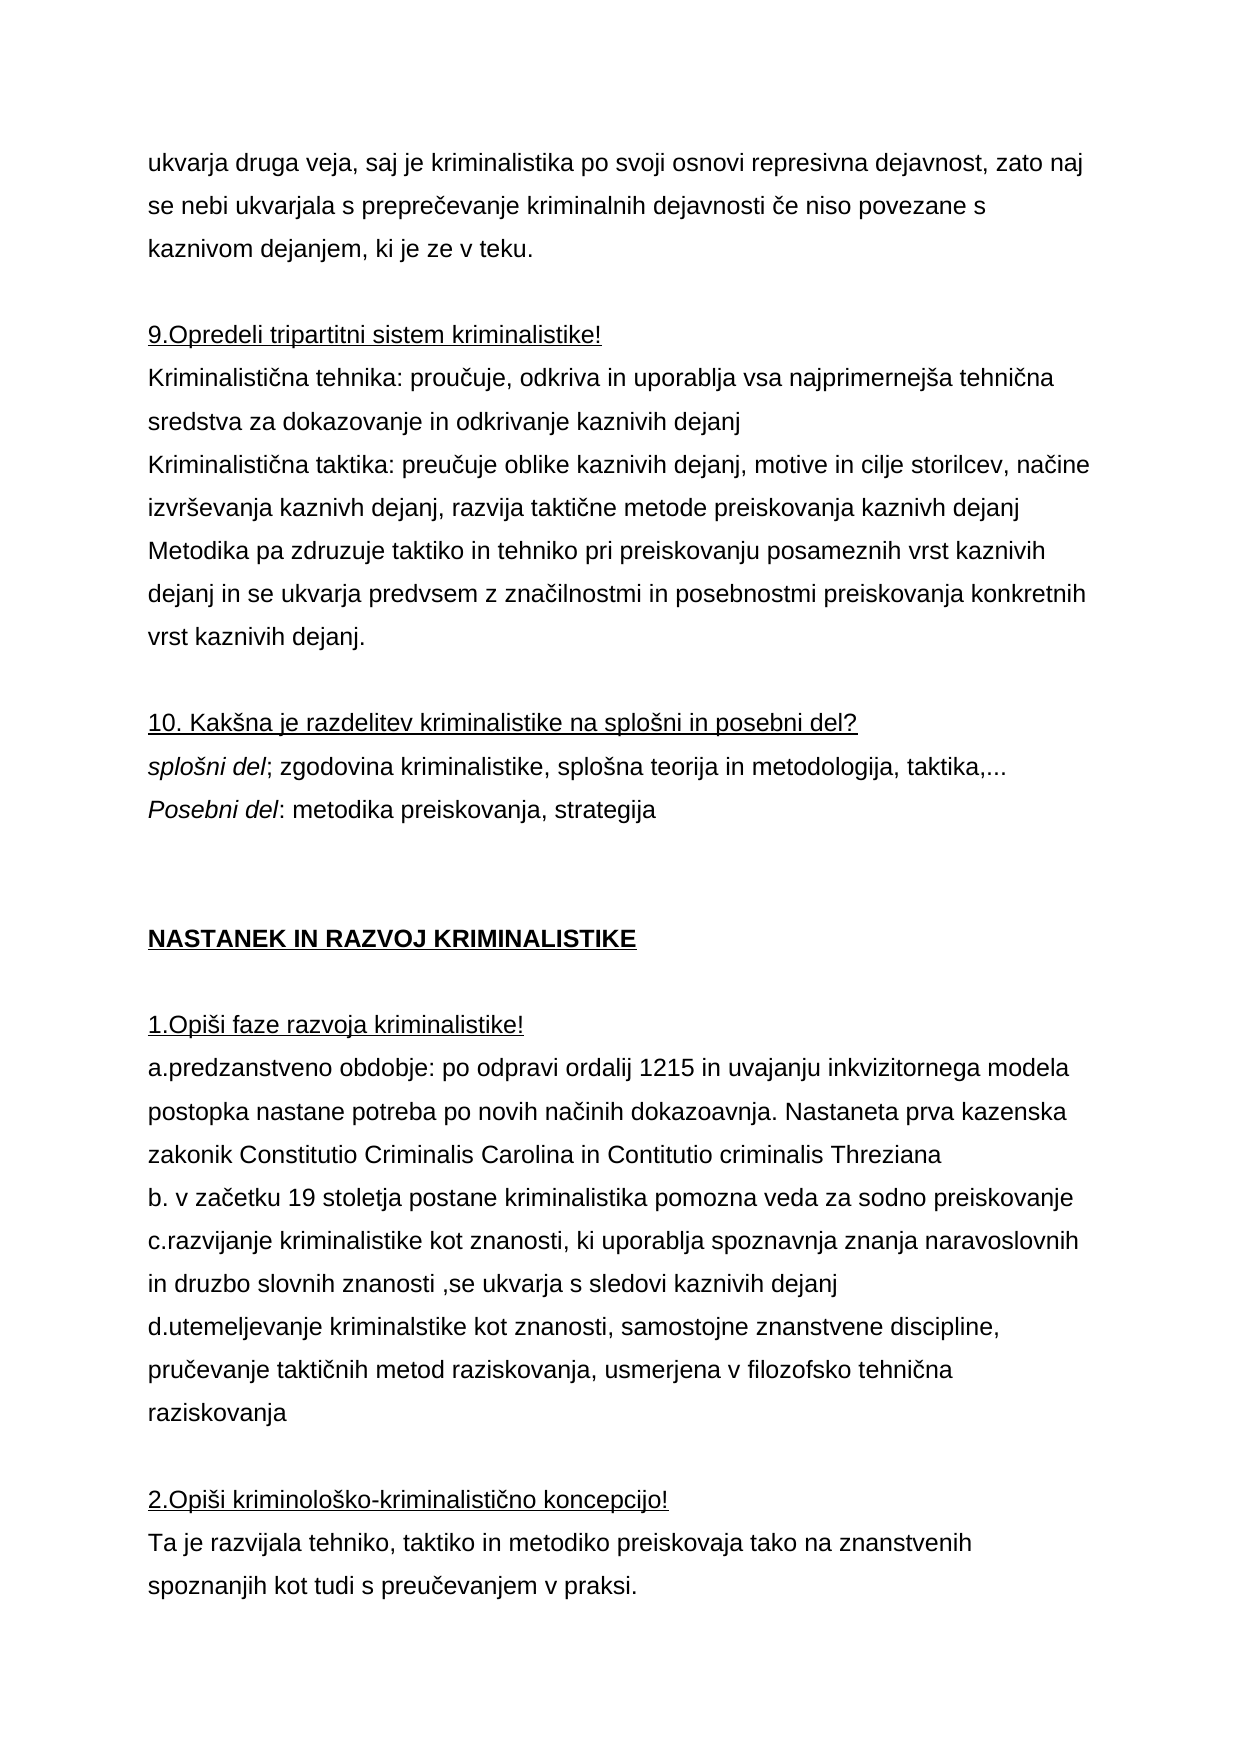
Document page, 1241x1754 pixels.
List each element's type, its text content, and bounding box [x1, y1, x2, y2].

text 10. Kakšna je razdelitev kriminalistike na splošni in posebni del? splošni del; zgodovina kriminalistike, splošna teorija in metodologija, taktika,... [148, 708, 1092, 780]
text NASTANEK IN RAZVOJ KRIMINALISTIKE [148, 924, 1092, 953]
text ukvarja druga veja, saj je kriminalistika po svoji osnovi represivna dejavnost, zato naj se nebi ukvarjala s preprečevanje kriminalnih dejavnosti če niso povezane s kaznivom dejanjem, ki je ze v teku. [148, 148, 1092, 263]
text Kriminalistična taktika: preučuje oblike kaznivih dejanj, motive in cilje storilcev, načine izvrševanja kaznivh dejanj, razvija taktične metode preiskovanja kaznivh dejanj [148, 449, 1092, 521]
text c.razvijanje kriminalistike kot znanosti, ki uporablja spoznavnja znanja naravoslovnih in druzbo slovnih znanosti ,se ukvarja s sledovi kaznivih dejanj [148, 1226, 1092, 1298]
text 2.Opiši kriminološko-kriminalistično koncepcijo! Ta je razvijala tehniko, taktiko in metodiko preiskovaja tako na znanstvenih spoznanjih kot tudi s preučevanjem v praksi. [148, 1484, 1092, 1599]
text Metodika pa zdruzuje taktiko in tehniko pri preiskovanju posameznih vrst kaznivih dejanj in se ukvarja predvsem z značilnostmi in posebnostmi preiskovanja konkretnih vrst kaznivih dejanj. [148, 536, 1092, 651]
text 9.Opredeli tripartitni sistem kriminalistike! [148, 320, 1092, 349]
text d.utemeljevanje kriminalstike kot znanosti, samostojne znanstvene discipline, pručevanje taktičnih metod raziskovanja, usmerjena v filozofsko tehnična raziskovanja [148, 1312, 1092, 1427]
text Kriminalistična tehnika: proučuje, odkriva in uporablja vsa najprimernejša tehnična sredstva za dokazovanje in odkrivanje kaznivih dejanj [148, 363, 1092, 435]
text 1.Opiši faze razvoja kriminalistike! a.predzanstveno obdobje: po odpravi ordalij 1215 in uvajanju inkvizitornega modela postopka nastane potreba po novih načinih dokazoavnja. Nastaneta prva kazenska zakonik Constitutio Criminalis Carolina in Contitutio criminalis Threziana [148, 1010, 1092, 1168]
text Posebni del: metodika preiskovanja, strategija [148, 794, 1092, 823]
text b. v začetku 19 stoletja postane kriminalistika pomozna veda za sodno preiskovanje [148, 1183, 1092, 1211]
